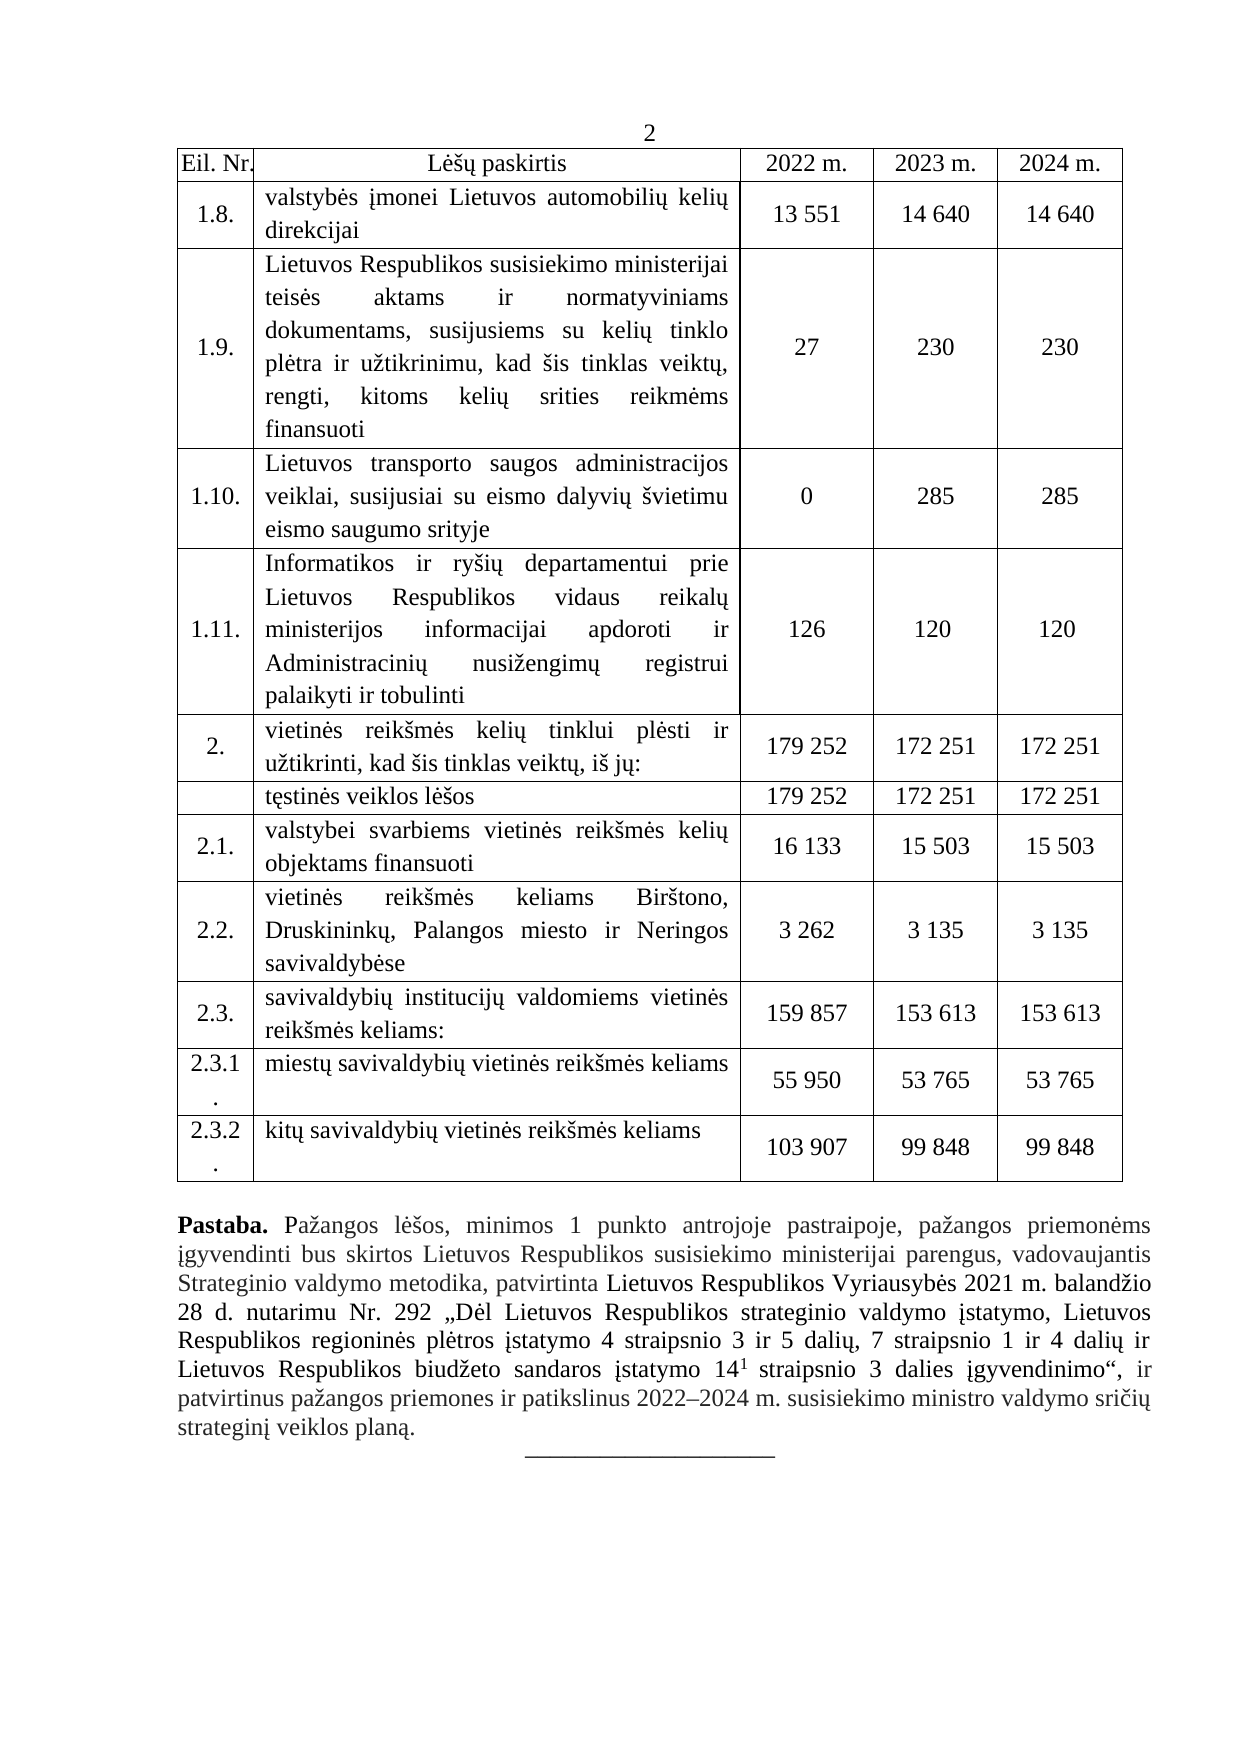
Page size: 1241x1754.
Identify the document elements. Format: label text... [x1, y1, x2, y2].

table_cell savivaldybių institucijų valdomiems vietinės reikšmės keliams: [254, 982, 740, 1048]
table_header 2023 m. [874, 149, 997, 181]
table_cell 285 [998, 449, 1122, 547]
table_cell tęstinės veiklos lėšos [254, 782, 740, 814]
table_cell 172 251 [998, 782, 1122, 814]
table_cell kitų savivaldybių vietinės reikšmės keliams [254, 1116, 740, 1181]
table_cell 126 [741, 549, 873, 714]
table_cell 1.9. [178, 249, 253, 447]
table_cell 153 613 [998, 982, 1122, 1048]
table_cell 2.2. [178, 882, 253, 981]
table_cell 2. [178, 715, 253, 781]
table_cell 55 950 [741, 1049, 873, 1114]
table_cell 103 907 [741, 1116, 873, 1181]
table_cell [178, 782, 253, 814]
table_cell 3 262 [741, 882, 873, 981]
table_cell 16 133 [741, 815, 873, 881]
table_cell 27 [741, 249, 873, 447]
table_header Eil. Nr. [178, 149, 253, 181]
table_cell 285 [874, 449, 997, 547]
table_cell vietinės reikšmės kelių tinklui plėsti ir užtikrinti, kad šis tinklas veiktų, iš jų: [254, 715, 740, 781]
table_cell 1.8. [178, 182, 253, 248]
table_cell 230 [874, 249, 997, 447]
table_cell 153 613 [874, 982, 997, 1048]
table_cell valstybei svarbiems vietinės reikšmės kelių objektams finansuoti [254, 815, 740, 881]
table_cell 53 765 [998, 1049, 1122, 1114]
table_cell 179 252 [741, 782, 873, 814]
table_cell 172 251 [998, 715, 1122, 781]
table_cell 2.3.2. [178, 1116, 253, 1181]
table_cell 14 640 [998, 182, 1122, 248]
table_cell 172 251 [874, 715, 997, 781]
table_cell 1.10. [178, 449, 253, 547]
table_cell miestų savivaldybių vietinės reikšmės keliams [254, 1049, 740, 1114]
table_cell 99 848 [874, 1116, 997, 1181]
table_cell Lietuvos Respublikos susisiekimo ministerijai teisės aktams ir normatyviniams dokumentams, susijusiems su kelių tinklo plėtra ir užtikrinimu, kad šis tinklas veiktų, rengti, kitoms kelių srities reikmėms finansuoti [254, 249, 739, 447]
table_cell vietinės reikšmės keliams Birštono, Druskininkų, Palangos miesto ir Neringos savivaldybėse [254, 882, 740, 981]
table_header 2024 m. [998, 149, 1122, 181]
table_cell Lietuvos transporto saugos administracijos veiklai, susijusiai su eismo dalyvių švietimu eismo saugumo srityje [254, 449, 739, 547]
table_cell 172 251 [874, 782, 997, 814]
table_cell 2.3. [178, 982, 253, 1048]
table_cell 99 848 [998, 1116, 1122, 1181]
table_cell 15 503 [998, 815, 1122, 881]
table_cell Informatikos ir ryšių departamentui prie Lietuvos Respublikos vidaus reikalų ministerijos informacijai apdoroti ir Administracinių nusižengimų registrui palaikyti ir tobulinti [254, 549, 739, 714]
table_header Lėšų paskirtis [254, 149, 740, 181]
table_cell 2.1. [178, 815, 253, 881]
text –––––––––––––––––––– [177, 1440, 1122, 1469]
table_cell 3 135 [998, 882, 1122, 981]
table_cell 120 [998, 549, 1122, 714]
table_cell valstybės įmonei Lietuvos automobilių kelių direkcijai [254, 182, 739, 248]
table_cell 230 [998, 249, 1122, 447]
text Pastaba. Pažangos lėšos, minimos 1 punkto antrojoje pastraipoje, pažangos priemonėms įgyvendinti bus skirtos Lietuvos Respublikos susisiekimo ministerijai parengus, vadovaujantis Strateginio valdymo metodika, patvirtinta Lietuvos Respublikos Vyriausybės 2021 m. balandžio 28 d. nutarimu Nr. 292 „Dėl Lietuvos Respublikos strateginio valdymo įstatymo, Lietuvos Respublikos regioninės plėtros įstatymo 4 straipsnio 3 ir 5 dalių, 7 straipsnio 1 ir 4 dalių ir Lietuvos Respublikos biudžeto sandaros įstatymo 141 straipsnio 3 dalies įgyvendinimo“, ir patvirtinus pažangos priemones ir patikslinus 2022–2024 m. susisiekimo ministro valdymo sričių strateginį veiklos planą. [177, 1210, 1152, 1440]
table_cell 2.3.1. [178, 1049, 253, 1114]
table_cell 15 503 [874, 815, 997, 881]
table_cell 13 551 [741, 182, 873, 248]
table_cell 3 135 [874, 882, 997, 981]
table_cell 53 765 [874, 1049, 997, 1114]
table_cell 159 857 [741, 982, 873, 1048]
table_cell 120 [874, 549, 997, 714]
table_cell 179 252 [741, 715, 873, 781]
table_cell 1.11. [178, 549, 253, 714]
table_cell 0 [741, 449, 873, 547]
table_header 2022 m. [741, 149, 873, 181]
table_cell 14 640 [874, 182, 997, 248]
